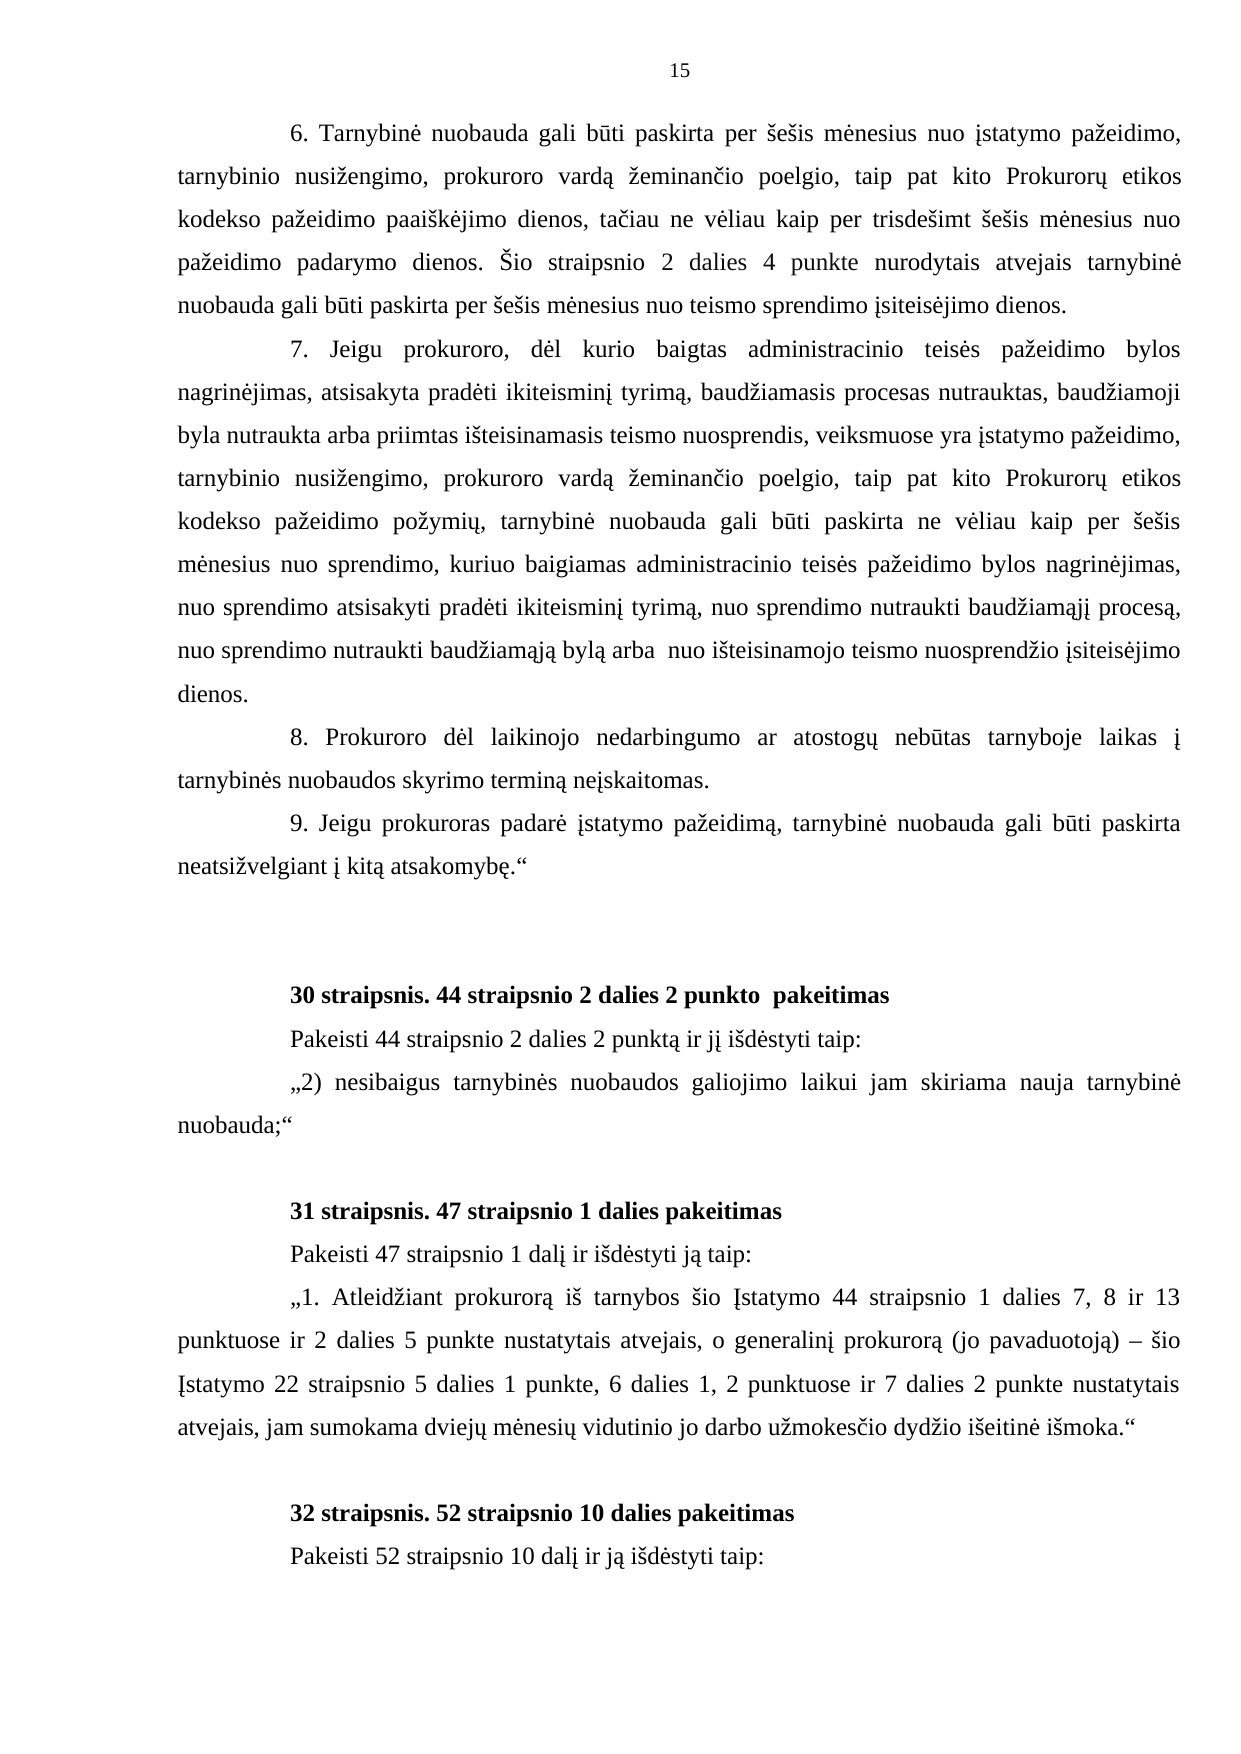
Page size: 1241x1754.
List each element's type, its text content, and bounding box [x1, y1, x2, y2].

text 6. Tarnybinė nuobauda gali būti paskirta per šešis mėnesius nuo įstatymo pažeidimo, tarnybinio nusižengimo, prokuroro vardą žeminančio poelgio, taip pat kito Prokurorų etikos kodekso pažeidimo paaiškėjimo dienos, tačiau ne vėliau kaip per trisdešimt šešis mėnesius nuo pažeidimo padarymo dienos. Šio straipsnio 2 dalies 4 punkte nurodytais atvejais tarnybinė nuobauda gali būti paskirta per šešis mėnesius nuo teismo sprendimo įsiteisėjimo dienos. [177, 118, 1182, 319]
text Pakeisti 44 straipsnio 2 dalies 2 punktą ir jį išdėstyti taip: [177, 1024, 1182, 1052]
text 31 straipsnis. 47 straipsnio 1 dalies pakeitimas [177, 1196, 1182, 1225]
text 32 straipsnis. 52 straipsnio 10 dalies pakeitimas [177, 1498, 1182, 1527]
text „2) nesibaigus tarnybinės nuobaudos galiojimo laikui jam skiriama nauja tarnybinė nuobauda;“ [177, 1067, 1182, 1139]
text 7. Jeigu prokuroro, dėl kurio baigtas administracinio teisės pažeidimo bylos nagrinėjimas, atsisakyta pradėti ikiteisminį tyrimą, baudžiamasis procesas nutrauktas, baudžiamoji byla nutraukta arba priimtas išteisinamasis teismo nuosprendis, veiksmuose yra įstatymo pažeidimo, tarnybinio nusižengimo, prokuroro vardą žeminančio poelgio, taip pat kito Prokurorų etikos kodekso pažeidimo požymių, tarnybinė nuobauda gali būti paskirta ne vėliau kaip per šešis mėnesius nuo sprendimo, kuriuo baigiamas administracinio teisės pažeidimo bylos nagrinėjimas, nuo sprendimo atsisakyti pradėti ikiteisminį tyrimą, nuo sprendimo nutraukti baudžiamąjį procesą, nuo sprendimo nutraukti baudžiamąją bylą arba nuo išteisinamojo teismo nuosprendžio įsiteisėjimo dienos. [177, 334, 1182, 707]
text 30 straipsnis. 44 straipsnio 2 dalies 2 punkto pakeitimas [177, 981, 1182, 1009]
text Pakeisti 47 straipsnio 1 dalį ir išdėstyti ją taip: [177, 1239, 1182, 1268]
text „1. Atleidžiant prokurorą iš tarnybos šio Įstatymo 44 straipsnio 1 dalies 7, 8 ir 13 punktuose ir 2 dalies 5 punkte nustatytais atvejais, o generalinį prokurorą (jo pavaduotoją) – šio Įstatymo 22 straipsnio 5 dalies 1 punkte, 6 dalies 1, 2 punktuose ir 7 dalies 2 punkte nustatytais atvejais, jam sumokama dviejų mėnesių vidutinio jo darbo užmokesčio dydžio išeitinė išmoka.“ [177, 1282, 1182, 1441]
text Pakeisti 52 straipsnio 10 dalį ir ją išdėstyti taip: [177, 1541, 1182, 1570]
text 9. Jeigu prokuroras padarė įstatymo pažeidimą, tarnybinė nuobauda gali būti paskirta neatsižvelgiant į kitą atsakomybę.“ [177, 808, 1182, 880]
text 8. Prokuroro dėl laikinojo nedarbingumo ar atostogų nebūtas tarnyboje laikas į tarnybinės nuobaudos skyrimo terminą neįskaitomas. [177, 722, 1182, 794]
